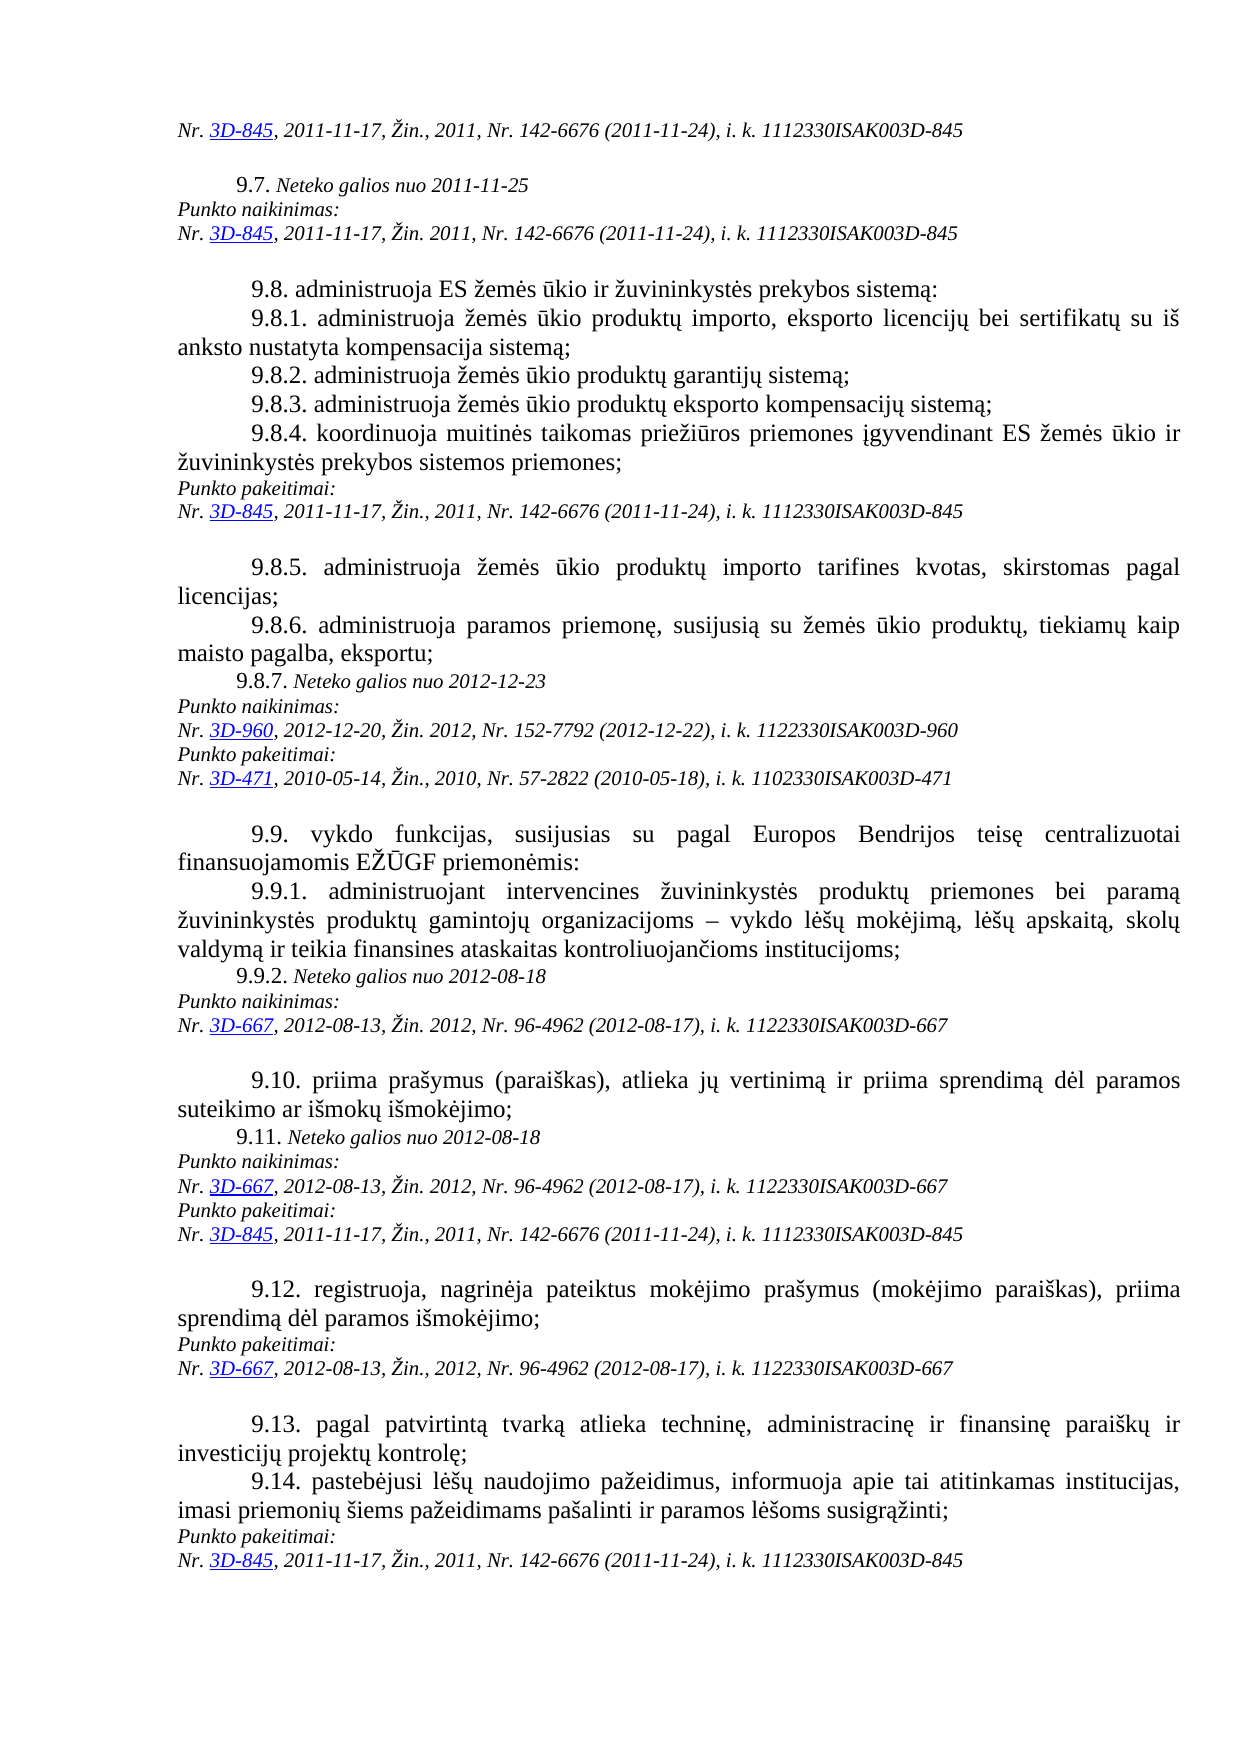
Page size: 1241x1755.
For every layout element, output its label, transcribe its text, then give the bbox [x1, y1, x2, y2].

text Punkto pakeitimai: [177, 1332, 1181, 1356]
text Punkto pakeitimai: [177, 475, 1181, 499]
text 9.8. administruoja ES žemės ūkio ir žuvininkystės prekybos sistemą: [177, 274, 1181, 303]
text Punkto pakeitimai: [177, 1524, 1181, 1548]
text Nr. 3D-845, 2011-11-17, Žin., 2011, Nr. 142-6676 (2011-11-24), i. k. 1112330ISAK003D-845 [177, 118, 1181, 142]
text Punkto naikinimas: [177, 197, 1181, 221]
text Nr. 3D-960, 2012-12-20, Žin. 2012, Nr. 152-7792 (2012-12-22), i. k. 1122330ISAK003D-960 [177, 718, 1181, 742]
text Nr. 3D-471, 2010-05-14, Žin., 2010, Nr. 57-2822 (2010-05-18), i. k. 1102330ISAK003D-471 [177, 766, 1181, 790]
text 9.14. pastebėjusi lėšų naudojimo pažeidimus, informuoja apie tai atitinkamas institucijas, imasi priemonių šiems pažeidimams pašalinti ir paramos lėšoms susigrąžinti; [177, 1466, 1181, 1524]
text Nr. 3D-845, 2011-11-17, Žin., 2011, Nr. 142-6676 (2011-11-24), i. k. 1112330ISAK003D-845 [177, 1222, 1181, 1246]
text Nr. 3D-845, 2011-11-17, Žin., 2011, Nr. 142-6676 (2011-11-24), i. k. 1112330ISAK003D-845 [177, 499, 1181, 523]
text 9.8.4. koordinuoja muitinės taikomas priežiūros priemones įgyvendinant ES žemės ūkio ir žuvininkystės prekybos sistemos priemones; [177, 418, 1181, 475]
text 9.8.2. administruoja žemės ūkio produktų garantijų sistemą; [177, 360, 1181, 389]
text 9.9.2. Neteko galios nuo 2012-08-18 [177, 962, 1181, 989]
text 9.7. Neteko galios nuo 2011-11-25 [177, 171, 1181, 197]
text Punkto naikinimas: [177, 694, 1181, 718]
text Nr. 3D-667, 2012-08-13, Žin., 2012, Nr. 96-4962 (2012-08-17), i. k. 1122330ISAK003D-667 [177, 1356, 1181, 1380]
text Nr. 3D-667, 2012-08-13, Žin. 2012, Nr. 96-4962 (2012-08-17), i. k. 1122330ISAK003D-667 [177, 1173, 1181, 1198]
text 9.13. pagal patvirtintą tvarką atlieka techninę, administracinę ir finansinę paraiškų ir investicijų projektų kontrolę; [177, 1409, 1181, 1466]
text 9.9. vykdo funkcijas, susijusias su pagal Europos Bendrijos teisę centralizuotai finansuojamomis EŽŪGF priemonėmis: [177, 819, 1181, 876]
text 9.8.1. administruoja žemės ūkio produktų importo, eksporto licencijų bei sertifikatų su iš anksto nustatyta kompensacija sistemą; [177, 303, 1181, 360]
text Nr. 3D-845, 2011-11-17, Žin., 2011, Nr. 142-6676 (2011-11-24), i. k. 1112330ISAK003D-845 [177, 1548, 1181, 1572]
text 9.8.5. administruoja žemės ūkio produktų importo tarifines kvotas, skirstomas pagal licencijas; [177, 552, 1181, 610]
text Punkto pakeitimai: [177, 742, 1181, 766]
text Punkto naikinimas: [177, 989, 1181, 1013]
text 9.8.7. Neteko galios nuo 2012-12-23 [177, 667, 1181, 694]
text Nr. 3D-845, 2011-11-17, Žin. 2011, Nr. 142-6676 (2011-11-24), i. k. 1112330ISAK003D-845 [177, 221, 1181, 245]
text Punkto naikinimas: [177, 1149, 1181, 1173]
text 9.10. priima prašymus (paraiškas), atlieka jų vertinimą ir priima sprendimą dėl paramos suteikimo ar išmokų išmokėjimo; [177, 1066, 1181, 1123]
text Nr. 3D-667, 2012-08-13, Žin. 2012, Nr. 96-4962 (2012-08-17), i. k. 1122330ISAK003D-667 [177, 1013, 1181, 1037]
text 9.8.3. administruoja žemės ūkio produktų eksporto kompensacijų sistemą; [177, 389, 1181, 418]
text Punkto pakeitimai: [177, 1198, 1181, 1222]
text 9.12. registruoja, nagrinėja pateiktus mokėjimo prašymus (mokėjimo paraiškas), priima sprendimą dėl paramos išmokėjimo; [177, 1274, 1181, 1332]
text 9.11. Neteko galios nuo 2012-08-18 [177, 1123, 1181, 1149]
text 9.8.6. administruoja paramos priemonę, susijusią su žemės ūkio produktų, tiekiamų kaip maisto pagalba, eksportu; [177, 610, 1181, 667]
text 9.9.1. administruojant intervencines žuvininkystės produktų priemones bei paramą žuvininkystės produktų gamintojų organizacijoms – vykdo lėšų mokėjimą, lėšų apskaitą, skolų valdymą ir teikia finansines ataskaitas kontroliuojančioms institucijoms; [177, 876, 1181, 962]
